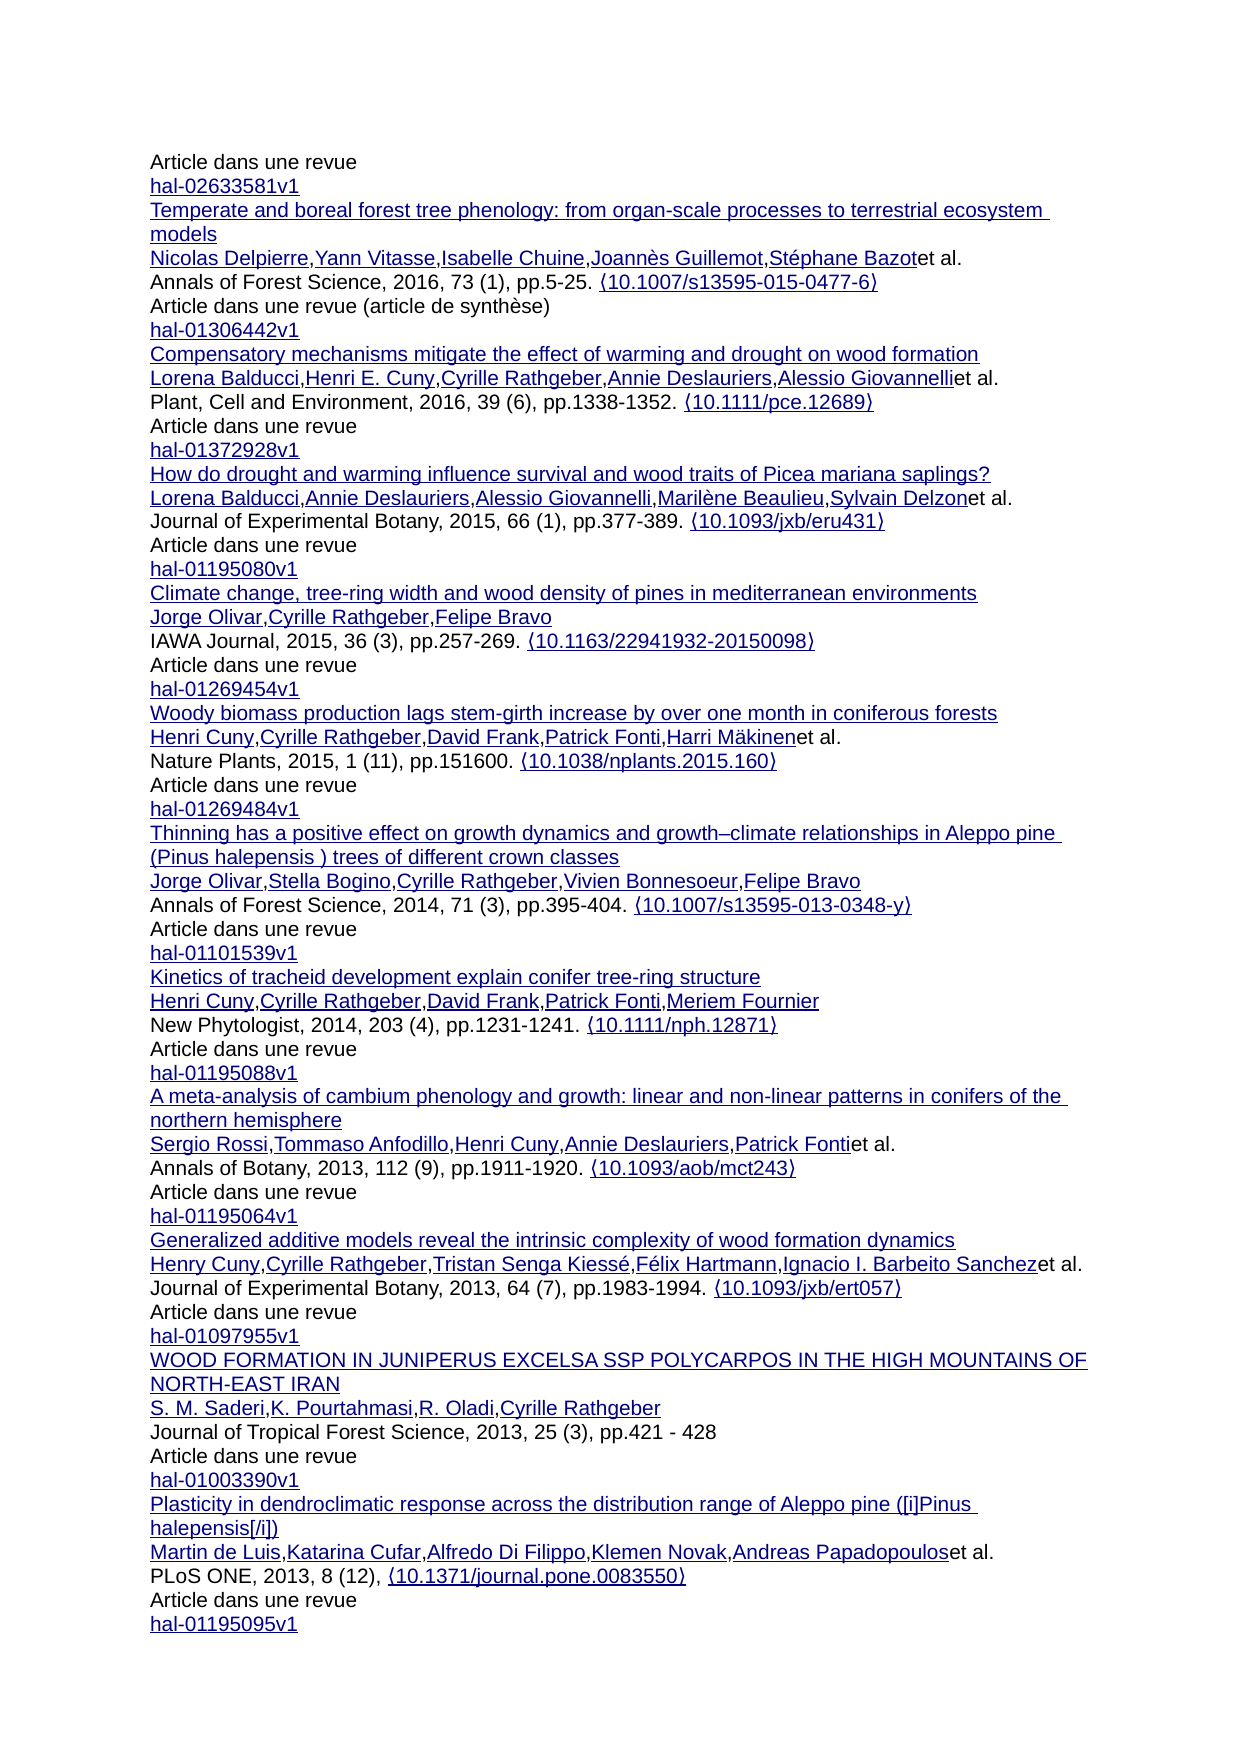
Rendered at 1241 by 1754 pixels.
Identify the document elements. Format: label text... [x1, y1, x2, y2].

table_cell Compensatory mechanisms mitigate the effect of warming and drought on wood formation Lorena Balducci,Henri E. Cuny,Cyrille Rathgeber,Annie Deslauriers,Alessio Giovannelliet al. Plant, Cell and Environment, 2016, 39 (6), pp.1338-1352. ⟨10.1111/pce.12689⟩ Article dans une revue hal-01372928v1 [150, 342, 1090, 461]
table_cell Woody biomass production lags stem-girth increase by over one month in coniferous forests Henri Cuny,Cyrille Rathgeber,David Frank,Patrick Fonti,Harri Mäkinenet al. Nature Plants, 2015, 1 (11), pp.151600. ⟨10.1038/nplants.2015.160⟩ Article dans une revue hal-01269484v1 [150, 701, 1090, 821]
table_cell WOOD FORMATION IN JUNIPERUS EXCELSA SSP POLYCARPOS IN THE HIGH MOUNTAINS OF NORTH-EAST IRAN S. M. Saderi,K. Pourtahmasi,R. Oladi,Cyrille Rathgeber Journal of Tropical Forest Science, 2013, 25 (3), pp.421 - 428 Article dans une revue hal-01003390v1 [150, 1348, 1090, 1492]
table_cell Thinning has a positive effect on growth dynamics and growth–climate relationships in Aleppo pine (Pinus halepensis ) trees of different crown classes Jorge Olivar,Stella Bogino,Cyrille Rathgeber,Vivien Bonnesoeur,Felipe Bravo Annals of Forest Science, 2014, 71 (3), pp.395-404. ⟨10.1007/s13595-013-0348-y⟩ Article dans une revue hal-01101539v1 [150, 821, 1090, 964]
table_cell Plasticity in dendroclimatic response across the distribution range of Aleppo pine ([i]Pinus halepensis[/i]) Martin de Luis,Katarina Cufar,Alfredo Di Filippo,Klemen Novak,Andreas Papadopouloset al. PLoS ONE, 2013, 8 (12), ⟨10.1371/journal.pone.0083550⟩ Article dans une revue hal-01195095v1 [150, 1492, 1090, 1635]
table_cell How do drought and warming influence survival and wood traits of Picea mariana saplings? Lorena Balducci,Annie Deslauriers,Alessio Giovannelli,Marilène Beaulieu,Sylvain Delzonet al. Journal of Experimental Botany, 2015, 66 (1), pp.377-389. ⟨10.1093/jxb/eru431⟩ Article dans une revue hal-01195080v1 [150, 461, 1090, 581]
table_cell A meta-analysis of cambium phenology and growth: linear and non-linear patterns in conifers of the northern hemisphere Sergio Rossi,Tommaso Anfodillo,Henri Cuny,Annie Deslauriers,Patrick Fontiet al. Annals of Botany, 2013, 112 (9), pp.1911-1920. ⟨10.1093/aob/mct243⟩ Article dans une revue hal-01195064v1 [150, 1084, 1090, 1228]
table_cell Kinetics of tracheid development explain conifer tree-ring structure Henri Cuny,Cyrille Rathgeber,David Frank,Patrick Fonti,Meriem Fournier New Phytologist, 2014, 203 (4), pp.1231-1241. ⟨10.1111/nph.12871⟩ Article dans une revue hal-01195088v1 [150, 965, 1090, 1084]
table_cell Climate change, tree-ring width and wood density of pines in mediterranean environments Jorge Olivar,Cyrille Rathgeber,Felipe Bravo IAWA Journal, 2015, 36 (3), pp.257-269. ⟨10.1163/22941932-20150098⟩ Article dans une revue hal-01269454v1 [150, 581, 1090, 701]
table_cell Article dans une revue hal-02633581v1 [150, 150, 1090, 198]
table_cell Temperate and boreal forest tree phenology: from organ-scale processes to terrestrial ecosystem models Nicolas Delpierre,Yann Vitasse,Isabelle Chuine,Joannès Guillemot,Stéphane Bazotet al. Annals of Forest Science, 2016, 73 (1), pp.5-25. ⟨10.1007/s13595-015-0477-6⟩ Article dans une revue (article de synthèse) hal-01306442v1 [150, 198, 1090, 342]
table_cell Generalized additive models reveal the intrinsic complexity of wood formation dynamics Henry Cuny,Cyrille Rathgeber,Tristan Senga Kiessé,Félix Hartmann,Ignacio I. Barbeito Sanchezet al. Journal of Experimental Botany, 2013, 64 (7), pp.1983-1994. ⟨10.1093/jxb/ert057⟩ Article dans une revue hal-01097955v1 [150, 1228, 1090, 1348]
